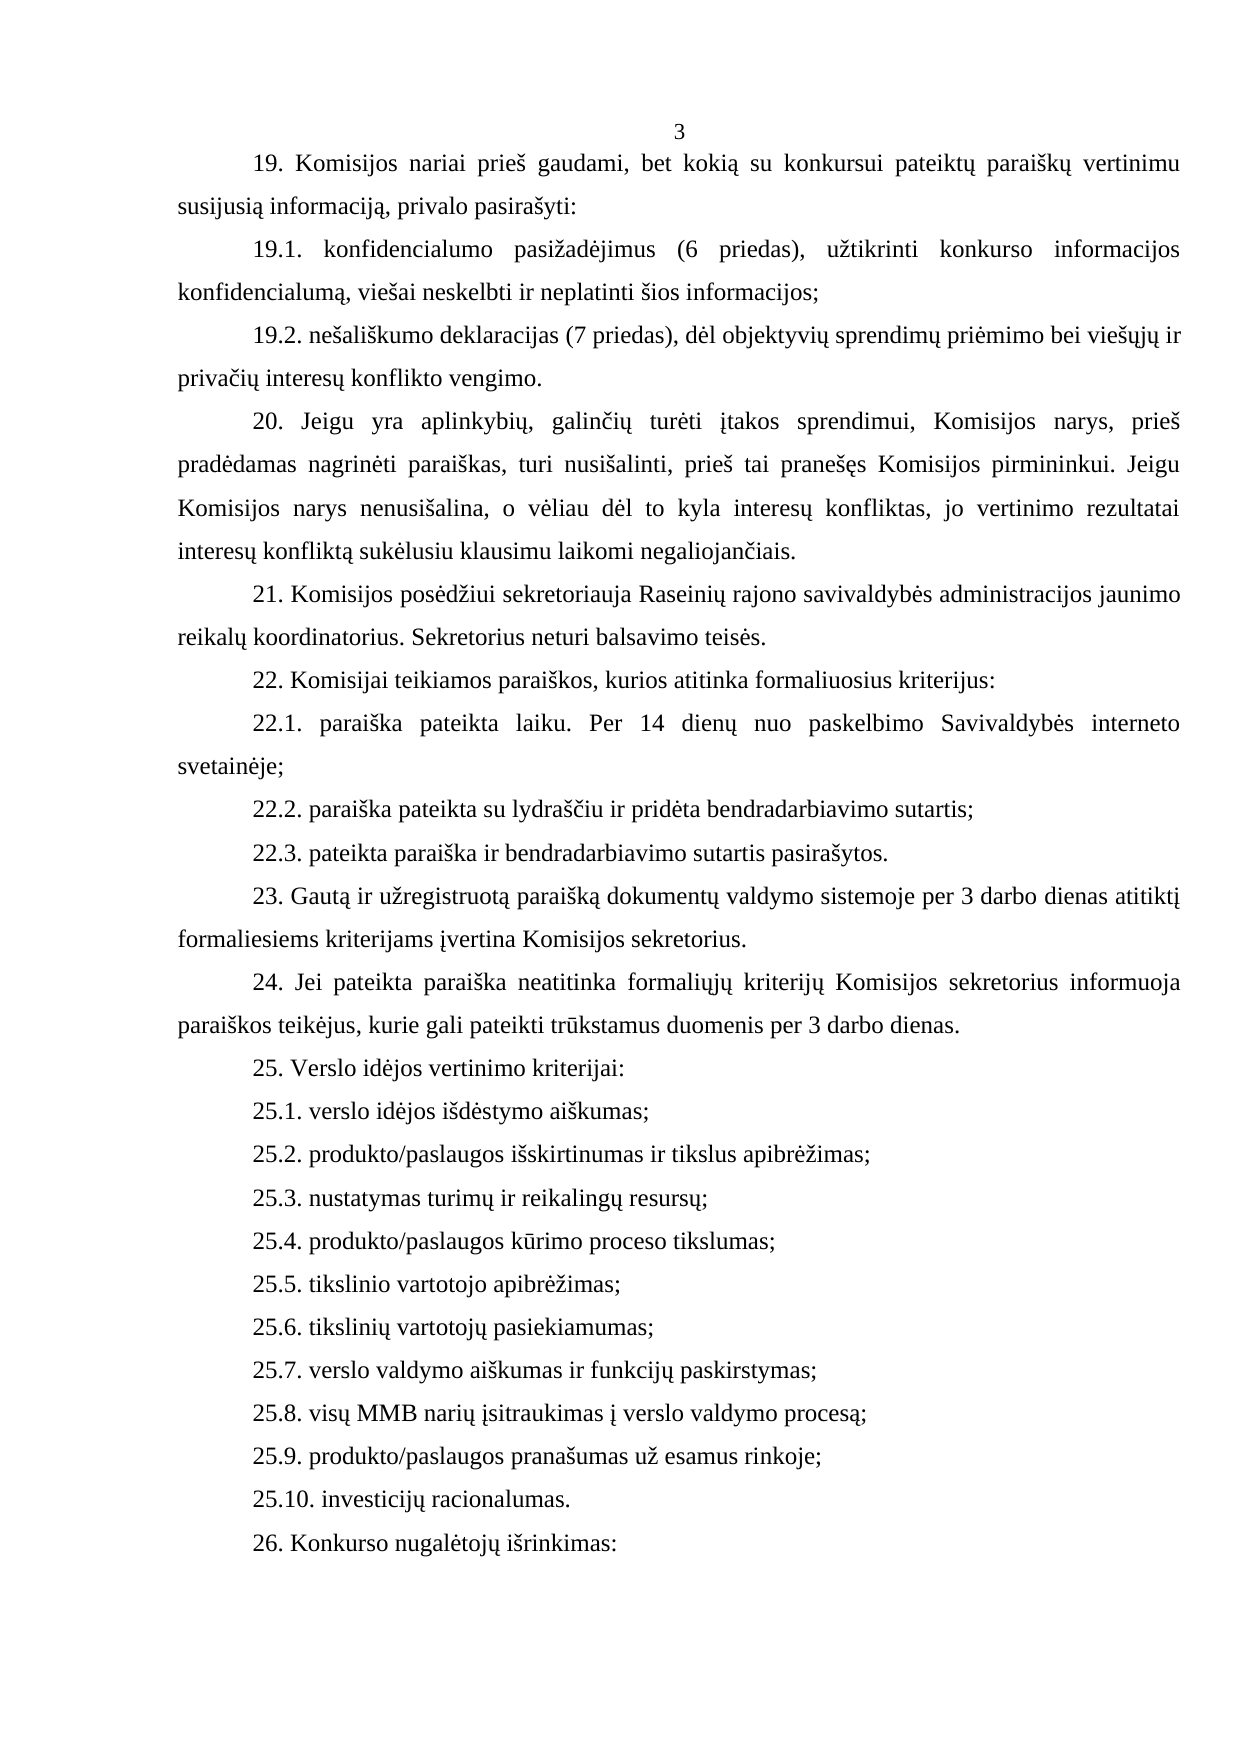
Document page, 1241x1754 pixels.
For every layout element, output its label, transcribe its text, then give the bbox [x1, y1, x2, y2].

text 25.1. verslo idėjos išdėstymo aiškumas; [177, 1096, 1181, 1125]
text 25.10. investicijų racionalumas. [177, 1484, 1181, 1513]
text 22.1. paraiška pateikta laiku. Per 14 dienų nuo paskelbimo Savivaldybės interneto svetainėje; [177, 708, 1181, 780]
text 19.1. konfidencialumo pasižadėjimus (6 priedas), užtikrinti konkurso informacijos konfidencialumą, viešai neskelbti ir neplatinti šios informacijos; [177, 234, 1181, 306]
text 24. Jei pateikta paraiška neatitinka formaliųjų kriterijų Komisijos sekretorius informuoja paraiškos teikėjus, kurie gali pateikti trūkstamus duomenis per 3 darbo dienas. [177, 967, 1181, 1039]
text 25.3. nustatymas turimų ir reikalingų resursų; [177, 1183, 1181, 1211]
text 25.4. produkto/paslaugos kūrimo proceso tikslumas; [177, 1226, 1181, 1254]
text 19.2. nešališkumo deklaracijas (7 priedas), dėl objektyvių sprendimų priėmimo bei viešųjų ir privačių interesų konflikto vengimo. [177, 320, 1181, 392]
text 19. Komisijos nariai prieš gaudami, bet kokią su konkursui pateiktų paraiškų vertinimu susijusią informaciją, privalo pasirašyti: [177, 148, 1181, 219]
text 25.9. produkto/paslaugos pranašumas už esamus rinkoje; [177, 1441, 1181, 1470]
text 25.7. verslo valdymo aiškumas ir funkcijų paskirstymas; [177, 1355, 1181, 1384]
text 23. Gautą ir užregistruotą paraišką dokumentų valdymo sistemoje per 3 darbo dienas atitiktį formaliesiems kriterijams įvertina Komisijos sekretorius. [177, 881, 1181, 953]
text 20. Jeigu yra aplinkybių, galinčių turėti įtakos sprendimui, Komisijos narys, prieš pradėdamas nagrinėti paraiškas, turi nusišalinti, prieš tai pranešęs Komisijos pirmininkui. Jeigu Komisijos narys nenusišalina, o vėliau dėl to kyla interesų konfliktas, jo vertinimo rezultatai interesų konfliktą sukėlusiu klausimu laikomi negaliojančiais. [177, 406, 1181, 564]
text 25.2. produkto/paslaugos išskirtinumas ir tikslus apibrėžimas; [177, 1139, 1181, 1168]
text 21. Komisijos posėdžiui sekretoriauja Raseinių rajono savivaldybės administracijos jaunimo reikalų koordinatorius. Sekretorius neturi balsavimo teisės. [177, 579, 1181, 651]
text 26. Konkurso nugalėtojų išrinkimas: [177, 1528, 1181, 1556]
text 22.3. pateikta paraiška ir bendradarbiavimo sutartis pasirašytos. [177, 838, 1181, 866]
text 25. Verslo idėjos vertinimo kriterijai: [177, 1053, 1181, 1082]
text 25.5. tikslinio vartotojo apibrėžimas; [177, 1269, 1181, 1298]
text 22.2. paraiška pateikta su lydraščiu ir pridėta bendradarbiavimo sutartis; [177, 794, 1181, 823]
text 22. Komisijai teikiamos paraiškos, kurios atitinka formaliuosius kriterijus: [177, 665, 1181, 694]
text 25.6. tikslinių vartotojų pasiekiamumas; [177, 1312, 1181, 1341]
text 25.8. visų MMB narių įsitraukimas į verslo valdymo procesą; [177, 1398, 1181, 1427]
